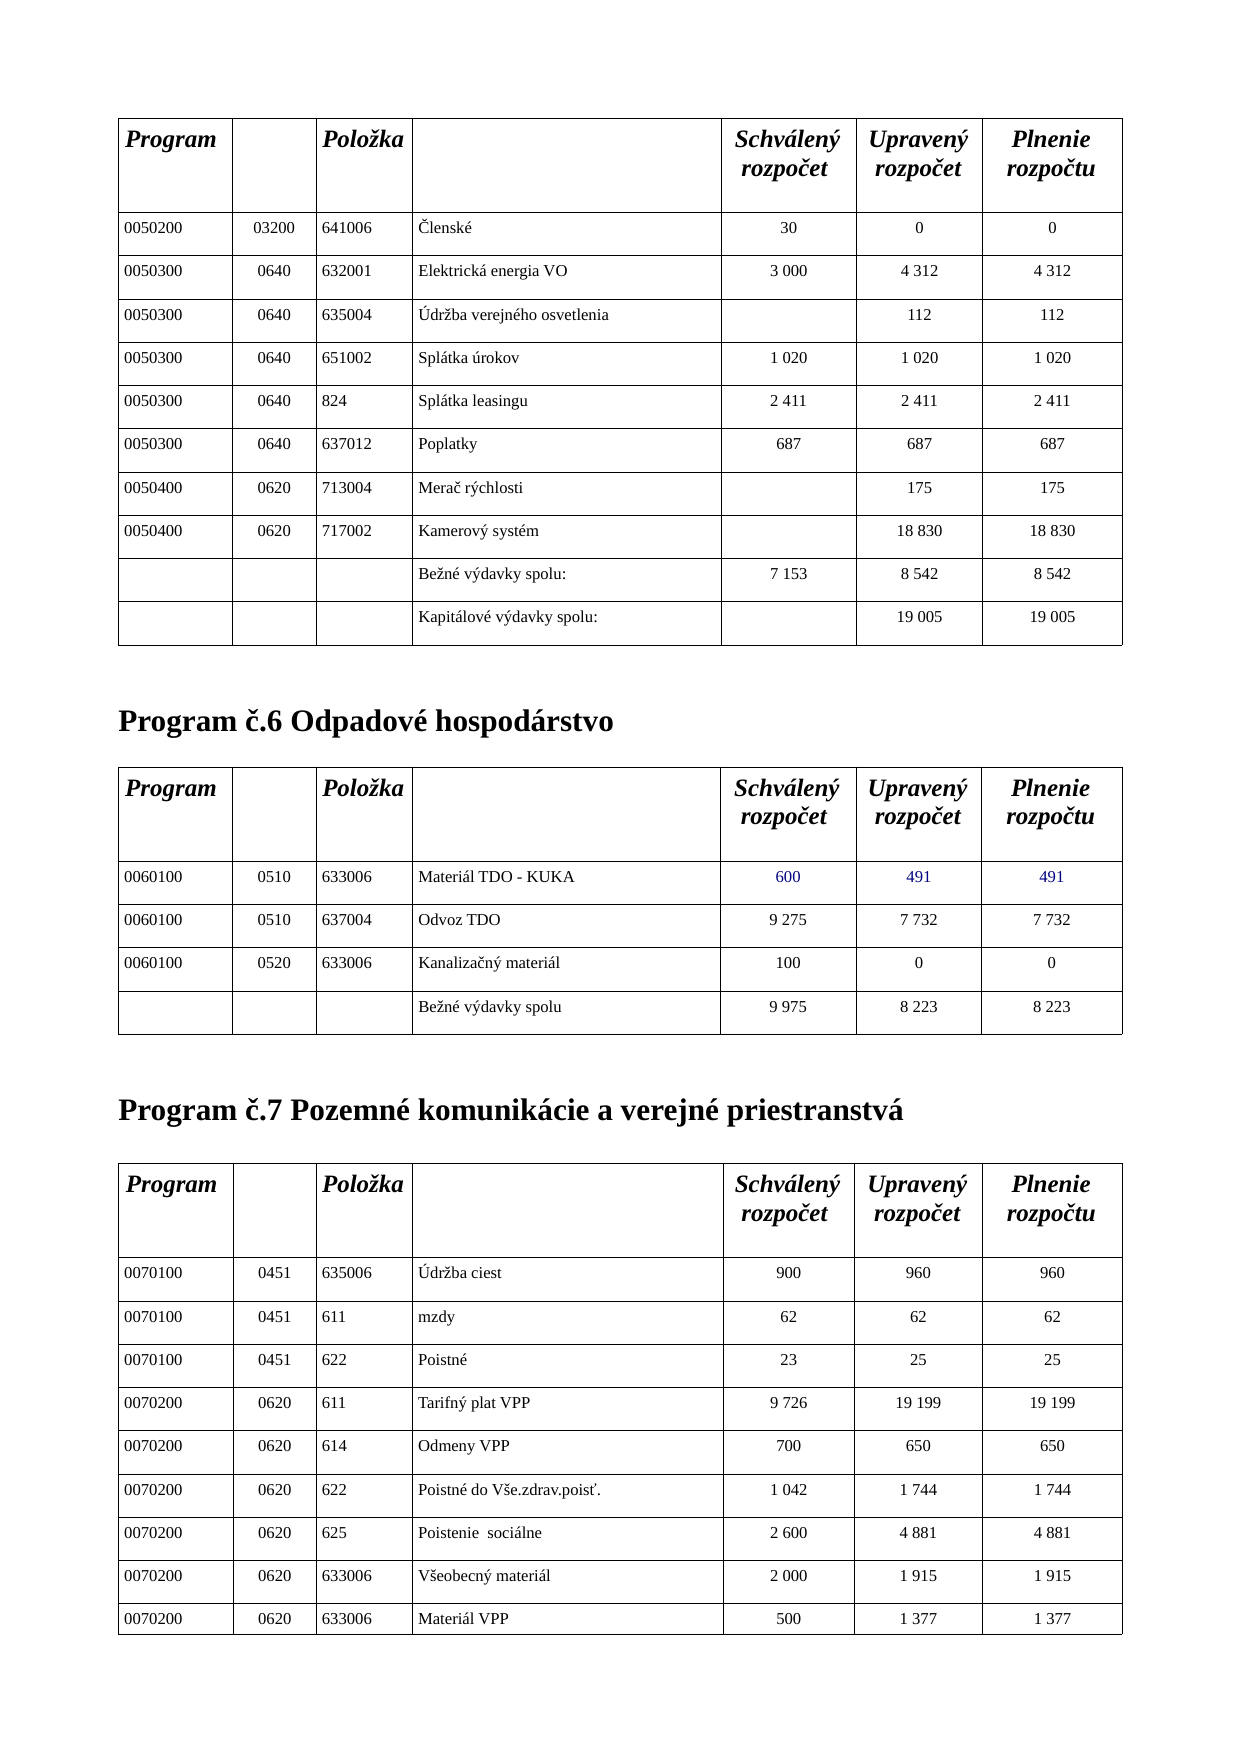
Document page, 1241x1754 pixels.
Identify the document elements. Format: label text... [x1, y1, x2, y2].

table_cell Všeobecný materiál [413, 1561, 723, 1603]
table_cell Údržba verejného osvetlenia [413, 300, 721, 342]
table_cell 175 [983, 473, 1122, 515]
table_cell 625 [317, 1518, 412, 1560]
table_cell 9 726 [724, 1388, 854, 1430]
table_cell Odmeny VPP [413, 1431, 723, 1473]
table_cell Materiál VPP [413, 1604, 723, 1634]
table_cell 18 830 [983, 516, 1122, 558]
table_cell [119, 602, 232, 644]
table_cell 8 542 [983, 559, 1122, 601]
table_cell 2 411 [857, 386, 982, 428]
table_cell 611 [317, 1388, 412, 1430]
table_cell 0050200 [119, 213, 232, 255]
table_cell [233, 559, 316, 601]
table_cell 7 153 [722, 559, 856, 601]
table_cell 0640 [233, 256, 316, 299]
table_cell 0620 [234, 1518, 316, 1560]
table_cell 9 975 [721, 992, 856, 1034]
table_cell 2 000 [724, 1561, 854, 1603]
table_header Položka [317, 119, 412, 212]
table_header [413, 768, 720, 861]
table_header Plnenie rozpočtu [983, 1164, 1122, 1257]
table_cell Poistenie sociálne [413, 1518, 723, 1560]
table_cell 0 [857, 213, 982, 255]
table_cell Splátka leasingu [413, 386, 721, 428]
table_cell Poistné do Vše.zdrav.poisť. [413, 1475, 723, 1517]
table_cell 650 [983, 1431, 1122, 1473]
table_cell 0451 [234, 1302, 316, 1344]
table_cell [317, 559, 412, 601]
table_cell 633006 [317, 948, 412, 991]
table_cell 8 223 [982, 992, 1122, 1034]
table_cell Kamerový systém [413, 516, 721, 558]
table_cell 18 830 [857, 516, 982, 558]
table_cell 614 [317, 1431, 412, 1473]
table_cell 112 [857, 300, 982, 342]
table_header Program [119, 768, 232, 861]
table_cell 0050400 [119, 473, 232, 515]
table_cell 0070200 [119, 1561, 233, 1603]
table_cell [119, 559, 232, 601]
table_cell 637004 [317, 905, 412, 947]
table_cell 0640 [233, 343, 316, 385]
table_cell 7 732 [857, 905, 981, 947]
table_cell 0050300 [119, 300, 232, 342]
table_cell 0510 [233, 862, 316, 904]
table_cell 960 [855, 1258, 982, 1301]
table_cell 633006 [317, 862, 412, 904]
table_header Program [119, 119, 232, 212]
table_cell 1 377 [983, 1604, 1122, 1634]
table_header Schválený rozpočet [721, 768, 856, 861]
table_cell 4 312 [857, 256, 982, 299]
table_cell 4 312 [983, 256, 1122, 299]
table_cell Poplatky [413, 429, 721, 472]
table_cell 0 [982, 948, 1122, 991]
table_cell mzdy [413, 1302, 723, 1344]
table_cell Bežné výdavky spolu [413, 992, 720, 1034]
table_cell 4 881 [855, 1518, 982, 1560]
table_cell 0060100 [119, 905, 232, 947]
table_cell 0451 [234, 1345, 316, 1387]
table_cell 62 [855, 1302, 982, 1344]
table_cell 3 000 [722, 256, 856, 299]
table_cell Kanalizačný materiál [413, 948, 720, 991]
table_cell Bežné výdavky spolu: [413, 559, 721, 601]
table_cell 175 [857, 473, 982, 515]
table_cell 700 [724, 1431, 854, 1473]
table_cell 0620 [234, 1475, 316, 1517]
table_header Schválený rozpočet [722, 119, 856, 212]
table_cell 713004 [317, 473, 412, 515]
table_cell [119, 992, 232, 1034]
table_cell Splátka úrokov [413, 343, 721, 385]
table_cell 0620 [234, 1561, 316, 1603]
table_header [413, 119, 721, 212]
table_cell 1 020 [983, 343, 1122, 385]
table_cell 0070200 [119, 1518, 233, 1560]
table_cell 0070100 [119, 1345, 233, 1387]
table_cell 100 [721, 948, 856, 991]
table_header Položka [317, 1164, 412, 1257]
text Program č.7 Pozemné komunikácie a verejné priestranstvá [118, 1091, 1122, 1127]
table_cell 1 020 [857, 343, 982, 385]
table_cell 611 [317, 1302, 412, 1344]
table_header Položka [317, 768, 412, 861]
table_header Upravený rozpočet [855, 1164, 982, 1257]
table_cell 0640 [233, 429, 316, 472]
table_header Program [119, 1164, 233, 1257]
table_cell 30 [722, 213, 856, 255]
table_cell [233, 992, 316, 1034]
table_cell [722, 473, 856, 515]
table_header [413, 1164, 723, 1257]
table_cell 1 915 [855, 1561, 982, 1603]
table_cell 0620 [234, 1431, 316, 1473]
table_cell Údržba ciest [413, 1258, 723, 1301]
table_cell 650 [855, 1431, 982, 1473]
table_cell 687 [722, 429, 856, 472]
table_cell 1 377 [855, 1604, 982, 1634]
table_header [233, 119, 316, 212]
table_cell 500 [724, 1604, 854, 1634]
table_cell 633006 [317, 1604, 412, 1634]
table_cell Merač rýchlosti [413, 473, 721, 515]
table_cell 632001 [317, 256, 412, 299]
table_cell 960 [983, 1258, 1122, 1301]
table_header [233, 768, 316, 861]
table_cell 900 [724, 1258, 854, 1301]
table_cell 2 600 [724, 1518, 854, 1560]
table_cell 491 [982, 862, 1122, 904]
table_cell 0520 [233, 948, 316, 991]
table_cell 622 [317, 1475, 412, 1517]
table_cell 637012 [317, 429, 412, 472]
table_cell 03200 [233, 213, 316, 255]
table_cell 19 199 [983, 1388, 1122, 1430]
table_cell Poistné [413, 1345, 723, 1387]
table_cell 0050300 [119, 429, 232, 472]
table_cell [317, 602, 412, 644]
text Program č.6 Odpadové hospodárstvo [118, 702, 1122, 738]
table_cell 19 199 [855, 1388, 982, 1430]
table_cell 0050300 [119, 256, 232, 299]
table_cell 0640 [233, 386, 316, 428]
table_cell 622 [317, 1345, 412, 1387]
table_cell 9 275 [721, 905, 856, 947]
table_header Upravený rozpočet [857, 119, 982, 212]
table_cell Odvoz TDO [413, 905, 720, 947]
table_cell 824 [317, 386, 412, 428]
table_cell [317, 992, 412, 1034]
table_cell 2 411 [722, 386, 856, 428]
table_cell 635006 [317, 1258, 412, 1301]
table_cell 0070100 [119, 1258, 233, 1301]
table_header Plnenie rozpočtu [983, 119, 1122, 212]
table_header Plnenie rozpočtu [982, 768, 1122, 861]
table_cell 1 744 [983, 1475, 1122, 1517]
table_cell 651002 [317, 343, 412, 385]
table_cell [233, 602, 316, 644]
table_cell 687 [857, 429, 982, 472]
table_cell 0 [983, 213, 1122, 255]
table_cell [722, 516, 856, 558]
table_header [234, 1164, 316, 1257]
table_cell 7 732 [982, 905, 1122, 947]
table_cell 1 915 [983, 1561, 1122, 1603]
table_cell 0060100 [119, 948, 232, 991]
table_cell 0050300 [119, 386, 232, 428]
table_cell 2 411 [983, 386, 1122, 428]
table_cell 0451 [234, 1258, 316, 1301]
table_cell 0070200 [119, 1388, 233, 1430]
table_cell 0620 [233, 516, 316, 558]
table_cell 0050300 [119, 343, 232, 385]
table_cell 0070100 [119, 1302, 233, 1344]
table_cell 641006 [317, 213, 412, 255]
table_cell 8 542 [857, 559, 982, 601]
table_cell 0620 [234, 1388, 316, 1430]
table_cell 0070200 [119, 1475, 233, 1517]
table_cell 491 [857, 862, 981, 904]
table_cell 0510 [233, 905, 316, 947]
table_cell 1 020 [722, 343, 856, 385]
table_cell 19 005 [857, 602, 982, 644]
table_cell 0070200 [119, 1431, 233, 1473]
table_cell 0050400 [119, 516, 232, 558]
table_cell 0620 [234, 1604, 316, 1634]
table_cell Tarifný plat VPP [413, 1388, 723, 1430]
table_header Schválený rozpočet [724, 1164, 854, 1257]
table_cell 717002 [317, 516, 412, 558]
table_cell [722, 300, 856, 342]
table_cell 0640 [233, 300, 316, 342]
table_cell 25 [855, 1345, 982, 1387]
table_cell 1 042 [724, 1475, 854, 1517]
table_cell 23 [724, 1345, 854, 1387]
table_cell 25 [983, 1345, 1122, 1387]
table_cell 19 005 [983, 602, 1122, 644]
table_cell 62 [983, 1302, 1122, 1344]
table_cell 0620 [233, 473, 316, 515]
table_cell 8 223 [857, 992, 981, 1034]
table_cell Kapitálové výdavky spolu: [413, 602, 721, 644]
table_cell 0 [857, 948, 981, 991]
table_header Upravený rozpočet [857, 768, 981, 861]
table_cell 62 [724, 1302, 854, 1344]
table_cell 600 [721, 862, 856, 904]
table_cell 1 744 [855, 1475, 982, 1517]
table_cell Materiál TDO - KUKA [413, 862, 720, 904]
table_cell 633006 [317, 1561, 412, 1603]
table_cell 0060100 [119, 862, 232, 904]
table_cell Elektrická energia VO [413, 256, 721, 299]
table_cell 635004 [317, 300, 412, 342]
table_cell Členské [413, 213, 721, 255]
table_cell 4 881 [983, 1518, 1122, 1560]
table_cell [722, 602, 856, 644]
table_cell 687 [983, 429, 1122, 472]
table_cell 0070200 [119, 1604, 233, 1634]
table_cell 112 [983, 300, 1122, 342]
